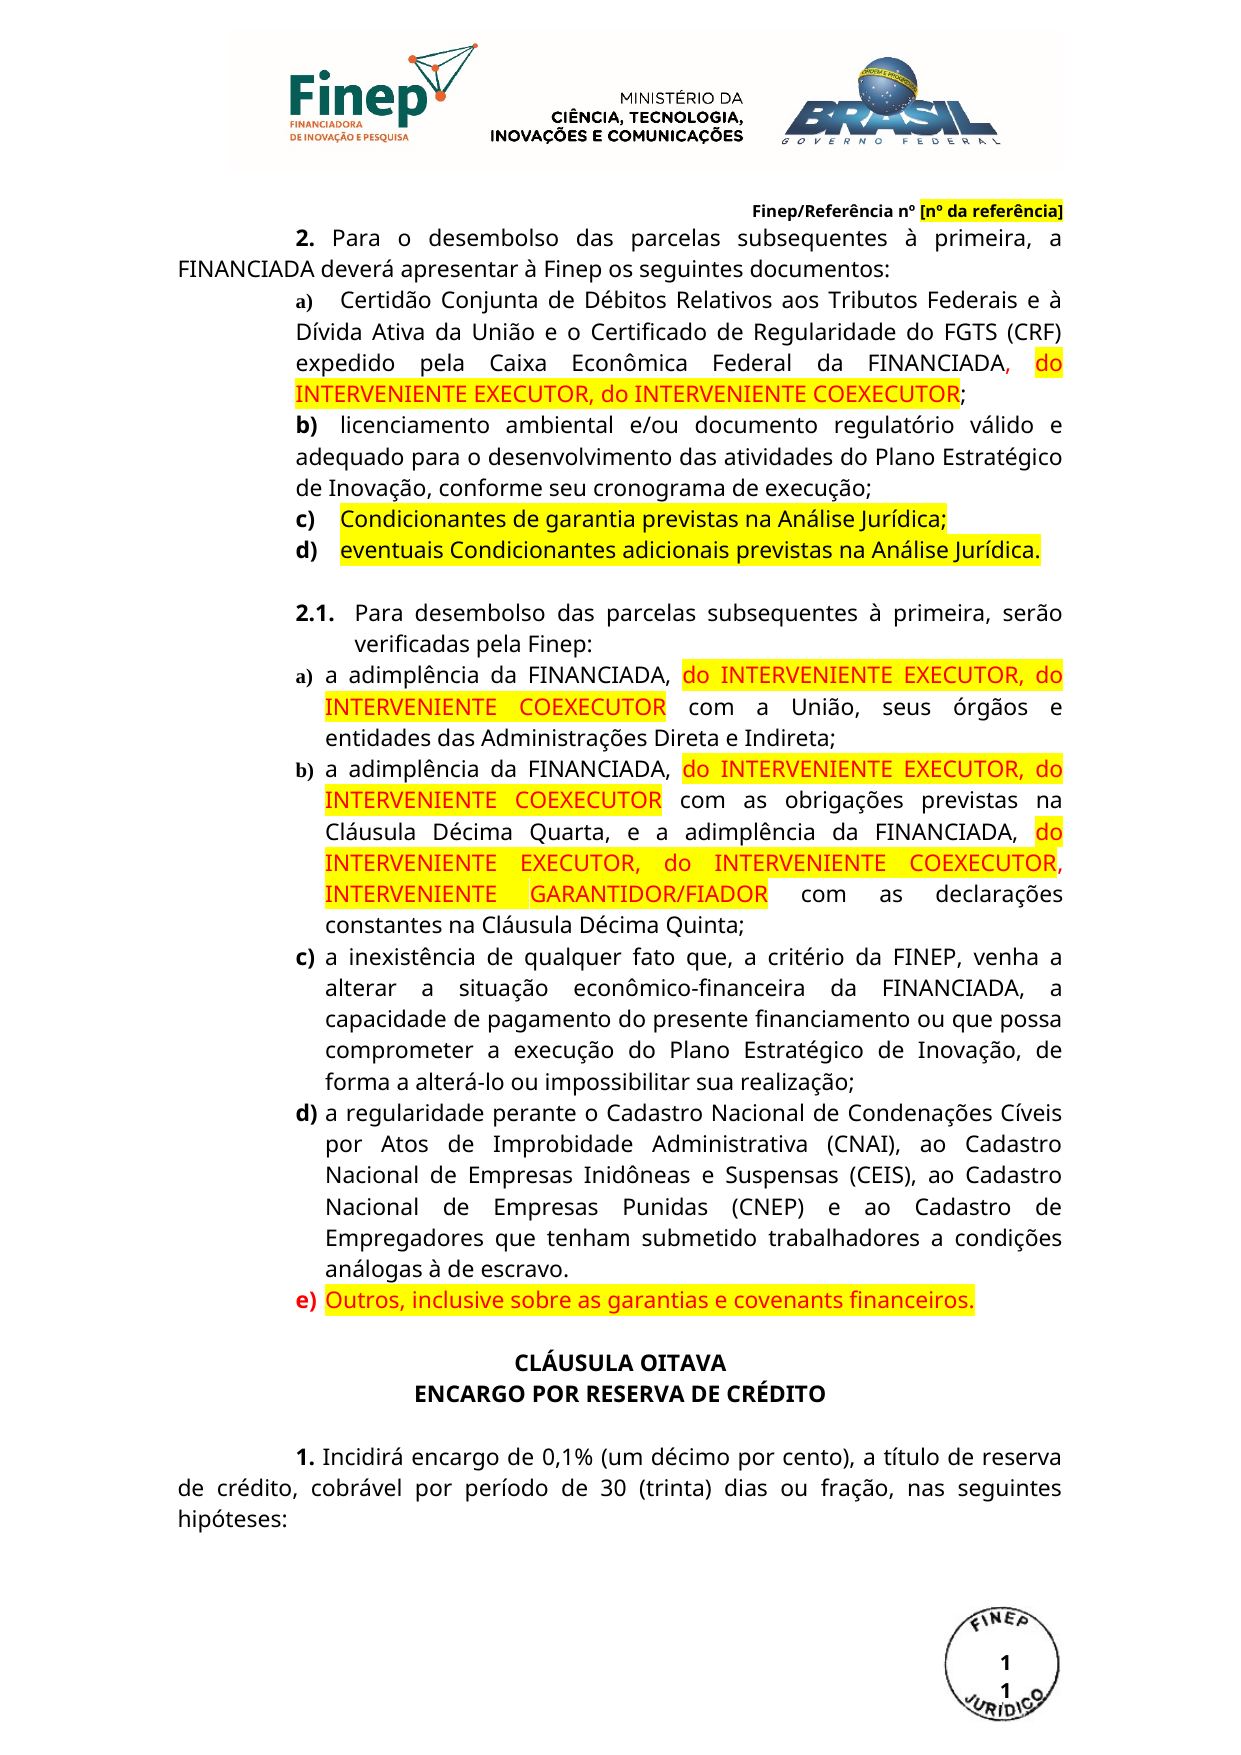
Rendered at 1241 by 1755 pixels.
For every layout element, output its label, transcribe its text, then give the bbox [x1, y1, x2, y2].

text CLÁUSULA OITAVA [177, 1347, 1063, 1378]
text 1. Incidirá encargo de 0,1% (um décimo por cento), a título de reserva de crédito, cobrável por período de 30 (trinta) dias ou fração, nas seguintes hipóteses: [177, 1441, 1063, 1534]
list Outros, inclusive sobre as garantias e covenants financeiros. [295, 1284, 1063, 1316]
list licenciamento ambiental e/ou documento regulatório válido e adequado para o desenvolvimento das atividades do Plano Estratégico de Inovação, conforme seu cronograma de execução; [295, 409, 1063, 503]
list eventuais Condicionantes adicionais previstas na Análise Jurídica. [295, 534, 1063, 566]
text 2. Para o desembolso das parcelas subsequentes à primeira, a FINANCIADA deverá apresentar à Finep os seguintes documentos: [177, 222, 1063, 284]
list Certidão Conjunta de Débitos Relativos aos Tributos Federais e à Dívida Ativa da União e o Certificado de Regularidade do FGTS (CRF) expedido pela Caixa Econômica Federal da FINANCIADA, do INTERVENIENTE EXECUTOR, do INTERVENIENTE COEXECUTOR; [295, 284, 1063, 409]
list a regularidade perante o Cadastro Nacional de Condenações Cíveis por Atos de Improbidade Administrativa (CNAI), ao Cadastro Nacional de Empresas Inidôneas e Suspensas (CEIS), ao Cadastro Nacional de Empresas Punidas (CNEP) e ao Cadastro de Empregadores que tenham submetido trabalhadores a condições análogas à de escravo. [295, 1097, 1063, 1284]
list Condicionantes de garantia previstas na Análise Jurídica; [295, 503, 1063, 534]
list a adimplência da FINANCIADA, do INTERVENIENTE EXECUTOR, do INTERVENIENTE COEXECUTOR com as obrigações previstas na Cláusula Décima Quarta, e a adimplência da FINANCIADA, do INTERVENIENTE EXECUTOR, do INTERVENIENTE COEXECUTOR, INTERVENIENTE GARANTIDOR/FIADOR com as declarações constantes na Cláusula Décima Quinta; [295, 753, 1063, 941]
list a inexistência de qualquer fato que, a critério da FINEP, venha a alterar a situação econômico-financeira da FINANCIADA, a capacidade de pagamento do presente financiamento ou que possa comprometer a execução do Plano Estratégico de Inovação, de forma a alterá-lo ou impossibilitar sua realização; [295, 941, 1063, 1097]
list a adimplência da FINANCIADA, do INTERVENIENTE EXECUTOR, do INTERVENIENTE COEXECUTOR com a União, seus órgãos e entidades das Administrações Direta e Indireta; [295, 659, 1063, 753]
text ENCARGO POR RESERVA DE CRÉDITO [177, 1378, 1063, 1409]
list Para desembolso das parcelas subsequentes à primeira, serão verificadas pela Finep: [295, 597, 1063, 659]
